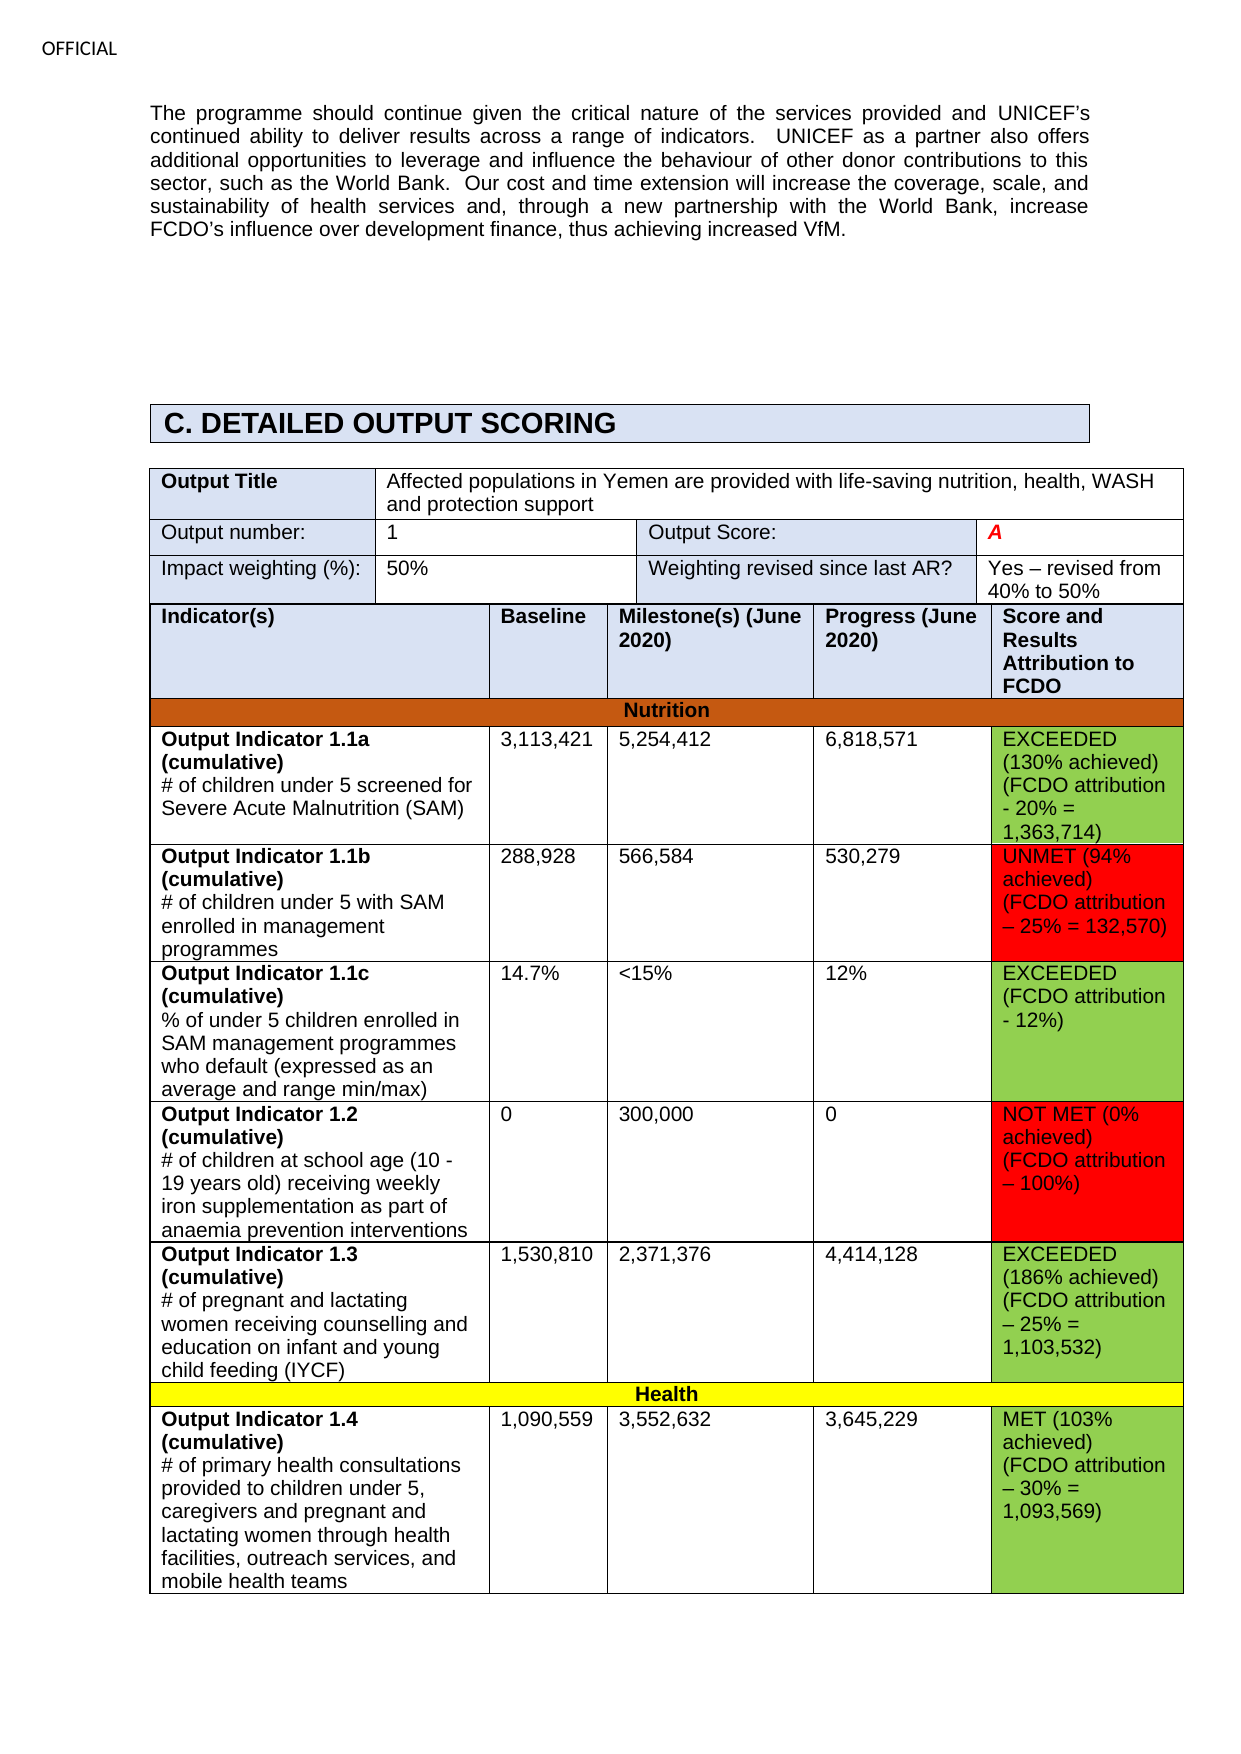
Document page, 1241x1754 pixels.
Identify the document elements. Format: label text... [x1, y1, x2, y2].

table_cell 3,113,421 [490, 727, 607, 843]
table_cell EXCEEDED (186% achieved) (FCDO attribution – 25% = 1,103,532) [992, 1243, 1183, 1382]
table_cell Output Indicator 1.1c (cumulative) % of under 5 children enrolled in SAM management programmes who default (expressed as an average and range min/max) [151, 962, 489, 1101]
table_cell <15% [608, 962, 813, 1101]
table_cell Output Score: [637, 520, 976, 555]
table_cell Impact weighting (%): [150, 556, 375, 603]
table_cell EXCEEDED (FCDO attribution - 12%) [992, 962, 1183, 1101]
table_cell 1,530,810 [490, 1243, 607, 1382]
table_cell Output number: [150, 520, 375, 555]
table_header Affected populations in Yemen are provided with life-saving nutrition, health, WASH and protection support [376, 469, 1183, 519]
table_header Milestone(s) (June 2020) [608, 605, 813, 698]
table_cell Output Indicator 1.4 (cumulative) # of primary health consultations provided to children under 5, caregivers and pregnant and lactating women through health facilities, outreach services, and mobile health teams [151, 1407, 489, 1593]
table_cell 530,279 [814, 845, 991, 961]
table_cell Output Indicator 1.1a (cumulative) # of children under 5 screened for Severe Acute Malnutrition (SAM) [151, 727, 489, 843]
text The programme should continue given the critical nature of the services provided and UNICEF’s continued ability to deliver results across a range of indicators. UNICEF as a partner also offers additional opportunities to leverage and influence the behaviour of other donor contributions to this sector, such as the World Bank. Our cost and time extension will increase the coverage, scale, and sustainability of health services and, through a new partnership with the World Bank, increase FCDO’s influence over development finance, thus achieving increased VfM. [150, 102, 1090, 241]
table_cell 6,818,571 [814, 727, 991, 843]
table_cell 288,928 [490, 845, 607, 961]
table_cell 3,552,632 [608, 1407, 813, 1593]
table_cell 4,414,128 [814, 1243, 991, 1382]
table_cell 50% [376, 556, 636, 603]
table_cell 300,000 [608, 1102, 813, 1241]
table_header Output Title [150, 469, 375, 519]
subtitle C. DETAILED OUTPUT SCORING [151, 405, 1089, 442]
table_cell A [977, 520, 1183, 555]
table_cell Weighting revised since last AR? [637, 556, 976, 603]
table_cell Output Indicator 1.3 (cumulative) # of pregnant and lactating women receiving counselling and education on infant and young child feeding (IYCF) [151, 1243, 489, 1382]
table_cell 14.7% [490, 962, 607, 1101]
table_cell 5,254,412 [608, 727, 813, 843]
table_cell Health [151, 1383, 1183, 1406]
table_cell MET (103% achieved) (FCDO attribution – 30% = 1,093,569) [992, 1407, 1183, 1593]
table_cell EXCEEDED (130% achieved) (FCDO attribution - 20% = 1,363,714) [992, 727, 1183, 843]
table_cell 1,090,559 [490, 1407, 607, 1593]
table_cell Nutrition [151, 699, 1183, 726]
table_cell NOT MET (0% achieved) (FCDO attribution – 100%) [992, 1102, 1183, 1241]
table_cell 0 [490, 1102, 607, 1241]
table_cell Output Indicator 1.1b (cumulative) # of children under 5 with SAM enrolled in management programmes [151, 845, 489, 961]
table_header Indicator(s) [151, 605, 489, 698]
table_header Score and Results Attribution to FCDO [992, 605, 1183, 698]
table_cell 3,645,229 [814, 1407, 991, 1593]
table_cell 12% [814, 962, 991, 1101]
table_cell 566,584 [608, 845, 813, 961]
table_header Baseline [490, 605, 607, 698]
table_cell Output Indicator 1.2 (cumulative) # of children at school age (10 - 19 years old) receiving weekly iron supplementation as part of anaemia prevention interventions [151, 1102, 489, 1241]
table_cell Yes – revised from 40% to 50% [977, 556, 1183, 603]
table_cell 0 [814, 1102, 991, 1241]
table_cell 2,371,376 [608, 1243, 813, 1382]
table_header Progress (June 2020) [814, 605, 991, 698]
table_cell 1 [376, 520, 636, 555]
table_cell UNMET (94% achieved) (FCDO attribution – 25% = 132,570) [992, 845, 1183, 961]
